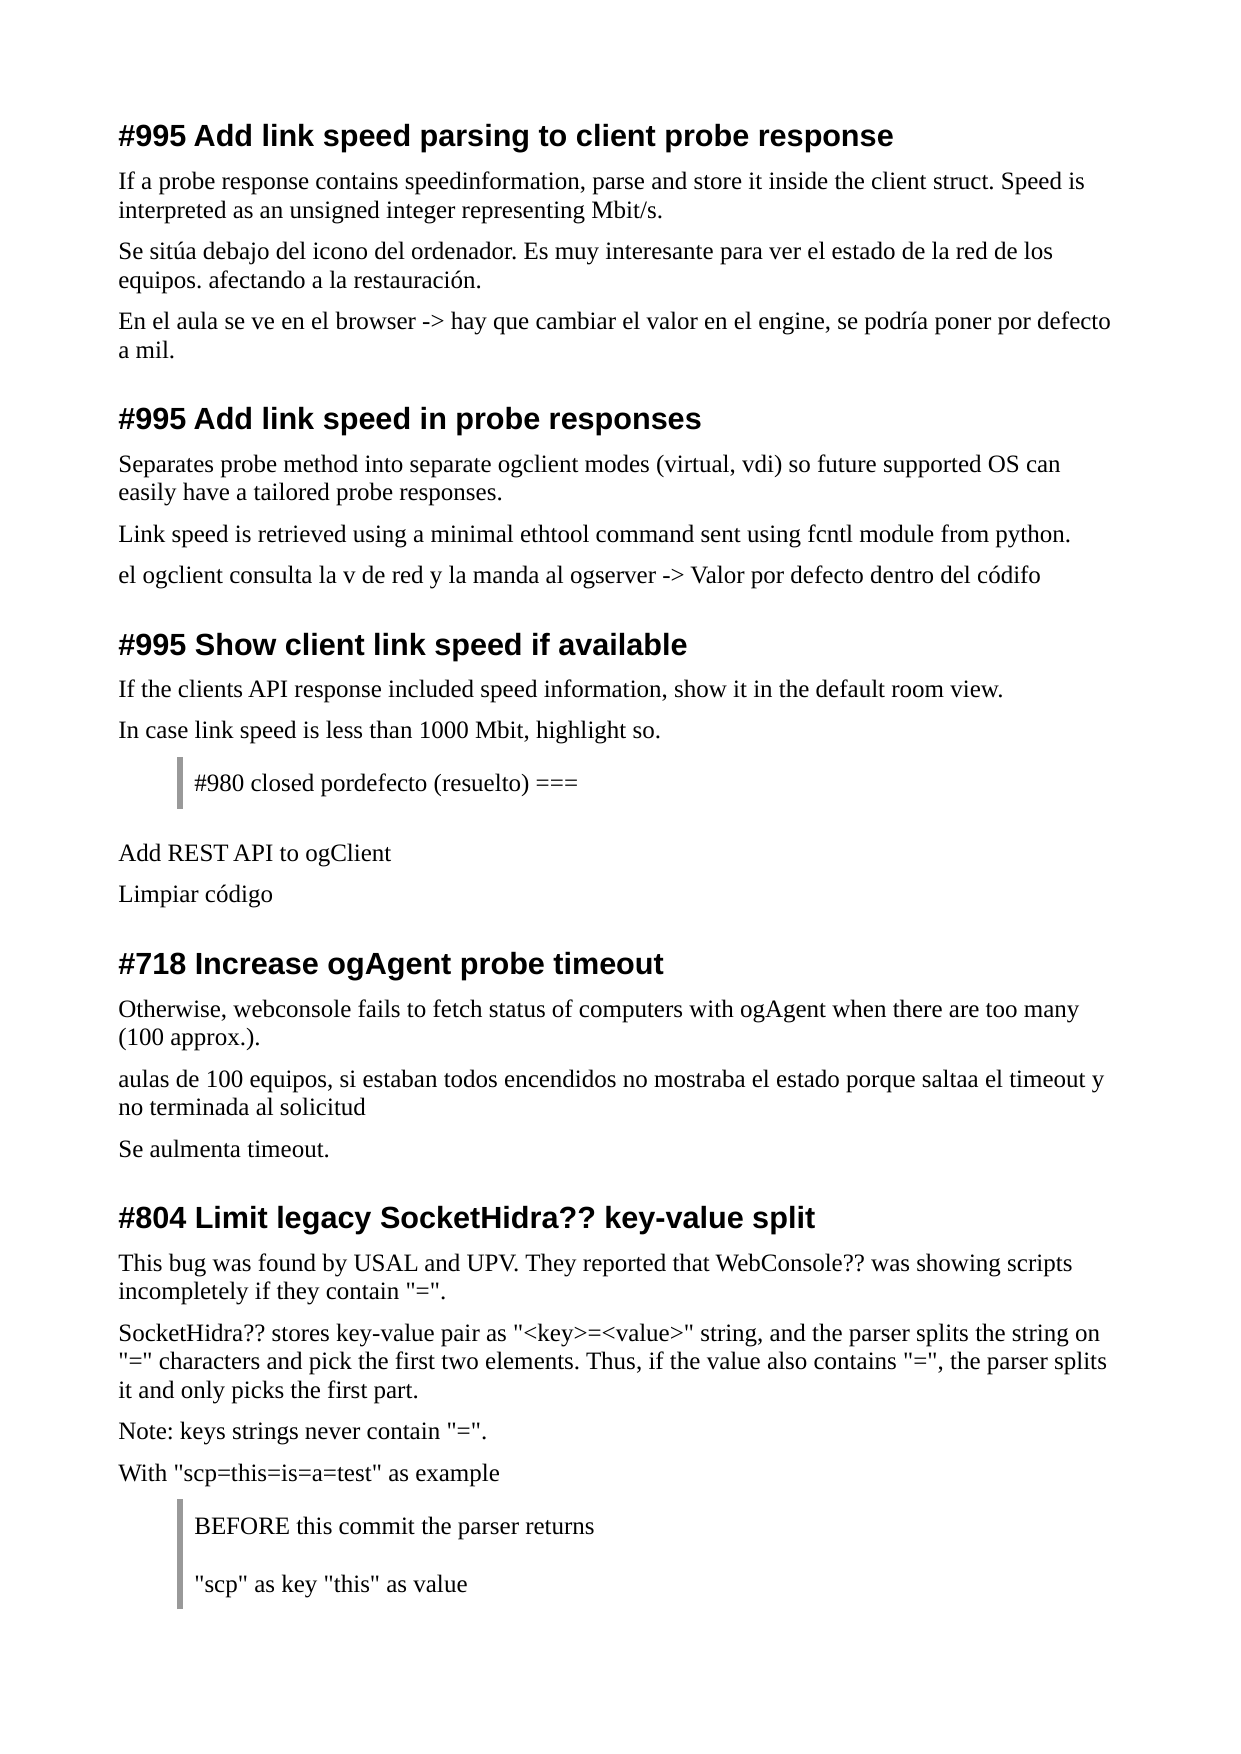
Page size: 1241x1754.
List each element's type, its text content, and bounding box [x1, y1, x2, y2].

text Otherwise, webconsole fails to fetch status of computers with ogAgent when there are too many (100 approx.). [118, 994, 1122, 1051]
text #980 closed pordefecto (resuelto) === [183, 757, 1063, 809]
text In case link speed is less than 1000 Mbit, highlight so. [118, 715, 1122, 744]
text With "scp=this=is=a=test" as example [118, 1458, 1122, 1486]
text el ogclient consulta la v de red y la manda al ogserver -> Valor por defecto dentro del códifo [118, 560, 1122, 589]
text BEFORE this commit the parser returns [183, 1499, 1063, 1539]
text Limpiar código [118, 879, 1122, 908]
subtitle #804 Limit legacy SocketHidra?? key-value split [118, 1200, 1122, 1235]
text "scp" as key "this" as value [183, 1557, 1063, 1609]
text If a probe response contains speedinformation, parse and store it inside the client struct. Speed is interpreted as an unsigned integer representing Mbit/s. [118, 166, 1122, 223]
text Add REST API to ogClient [118, 838, 1122, 867]
text Note: keys strings never contain "=". [118, 1416, 1122, 1445]
text If the clients API response included speed information, show it in the default room view. [118, 674, 1122, 703]
text En el aula se ve en el browser -> hay que cambiar el valor en el engine, se podría poner por defecto a mil. [118, 306, 1122, 363]
subtitle #995 Add link speed parsing to client probe response [118, 118, 1122, 153]
subtitle #718 Increase ogAgent probe timeout [118, 946, 1122, 981]
text Se sitúa debajo del icono del ordenador. Es muy interesante para ver el estado de la red de los equipos. afectando a la restauración. [118, 236, 1122, 293]
text SocketHidra?? stores key-value pair as "<key>=<value>" string, and the parser splits the string on "=" characters and pick the first two elements. Thus, if the value also contains "=", the parser splits it and only picks the first part. [118, 1318, 1122, 1404]
text Se aulmenta timeout. [118, 1134, 1122, 1162]
subtitle #995 Add link speed in probe responses [118, 401, 1122, 436]
subtitle #995 Show client link speed if available [118, 626, 1122, 662]
text Link speed is retrieved using a minimal ethtool command sent using fcntl module from python. [118, 519, 1122, 547]
text Separates probe method into separate ogclient modes (virtual, vdi) so future supported OS can easily have a tailored probe responses. [118, 449, 1122, 506]
text This bug was found by USAL and UPV. They reported that WebConsole?? was showing scripts incompletely if they contain "=". [118, 1248, 1122, 1305]
text aulas de 100 equipos, si estaban todos encendidos no mostraba el estado porque saltaa el timeout y no terminada al solicitud [118, 1064, 1122, 1121]
